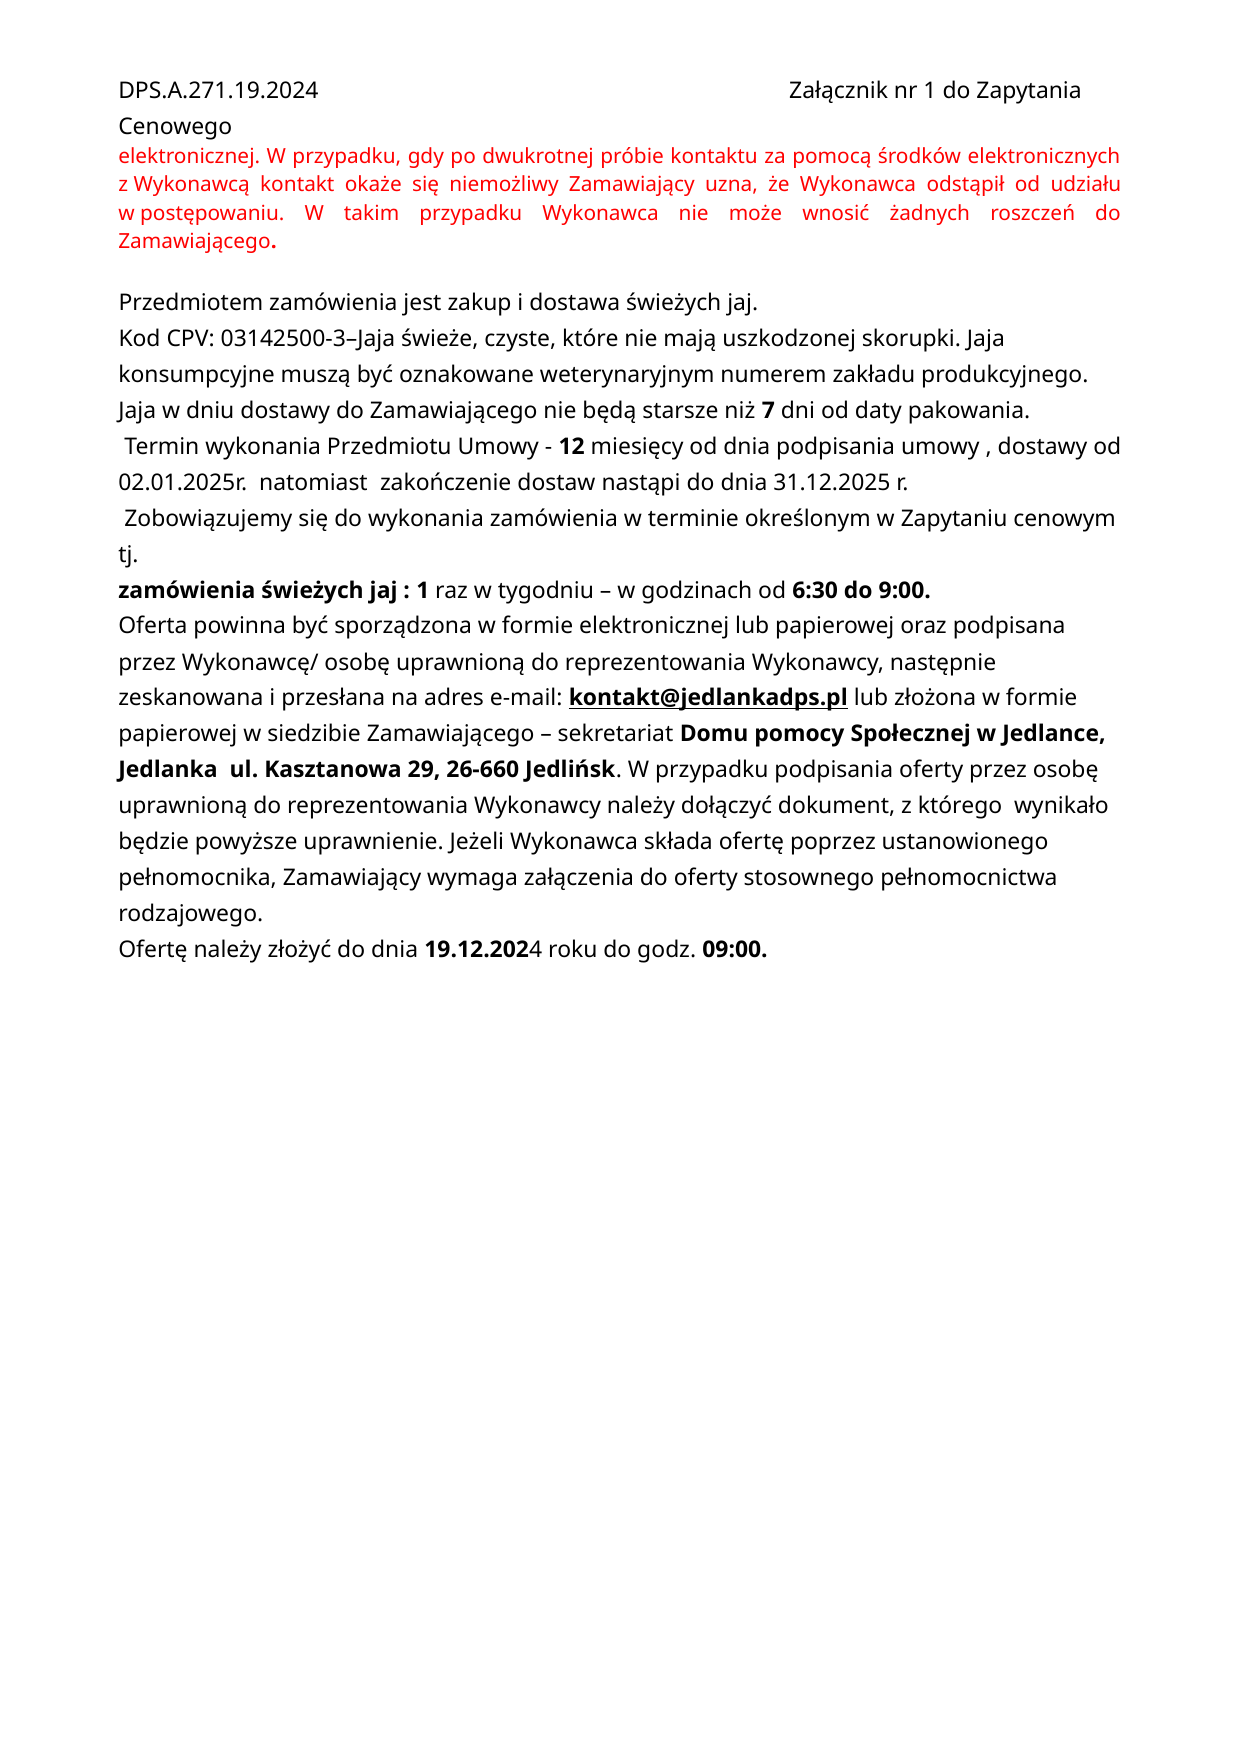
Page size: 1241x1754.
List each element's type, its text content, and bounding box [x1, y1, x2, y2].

text Zobowiązujemy się do wykonania zamówienia w terminie określonym w Zapytaniu cenowym tj. zamówienia świeżych jaj : 1 raz w tygodniu – w godzinach od 6:30 do 9:00. Oferta powinna być sporządzona w formie elektronicznej lub papierowej oraz podpisana przez Wykonawcę/ osobę uprawnioną do reprezentowania Wykonawcy, następnie zeskanowana i przesłana na adres e-mail: kontakt@jedlankadps.pl lub złożona w formie papierowej w siedzibie Zamawiającego – sekretariat Domu pomocy Społecznej w Jedlance, Jedlanka ul. Kasztanowa 29, 26-660 Jedlińsk. W przypadku podpisania oferty przez osobę uprawnioną do reprezentowania Wykonawcy należy dołączyć dokument, z którego wynikało będzie powyższe uprawnienie. Jeżeli Wykonawca składa ofertę poprzez ustanowionego pełnomocnika, Zamawiający wymaga załączenia do oferty stosownego pełnomocnictwa rodzajowego. Ofertę należy złożyć do dnia 19.12.2024 roku do godz. 09:00. [88, 502, 1122, 964]
text Kod CPV: 03142500-3–Jaja świeże, czyste, które nie mają uszkodzonej skorupki. Jaja konsumpcyjne muszą być oznakowane weterynaryjnym numerem zakładu produkcyjnego. Jaja w dniu dostawy do Zamawiającego nie będą starsze niż 7 dni od daty pakowania. [88, 322, 1122, 425]
text elektronicznej. W przypadku, gdy po dwukrotnej próbie kontaktu za pomocą środków elektronicznych z Wykonawcą kontakt okaże się niemożliwy Zamawiający uzna, że Wykonawca odstąpił od udziału w postępowaniu. W takim przypadku Wykonawca nie może wnosić żadnych roszczeń do Zamawiającego. [118, 141, 1122, 255]
text Termin wykonania Przedmiotu Umowy - 12 miesięcy od dnia podpisania umowy , dostawy od 02.01.2025r. natomiast zakończenie dostaw nastąpi do dnia 31.12.2025 r. [88, 430, 1122, 497]
text Przedmiotem zamówienia jest zakup i dostawa świeżych jaj. [88, 286, 1122, 317]
